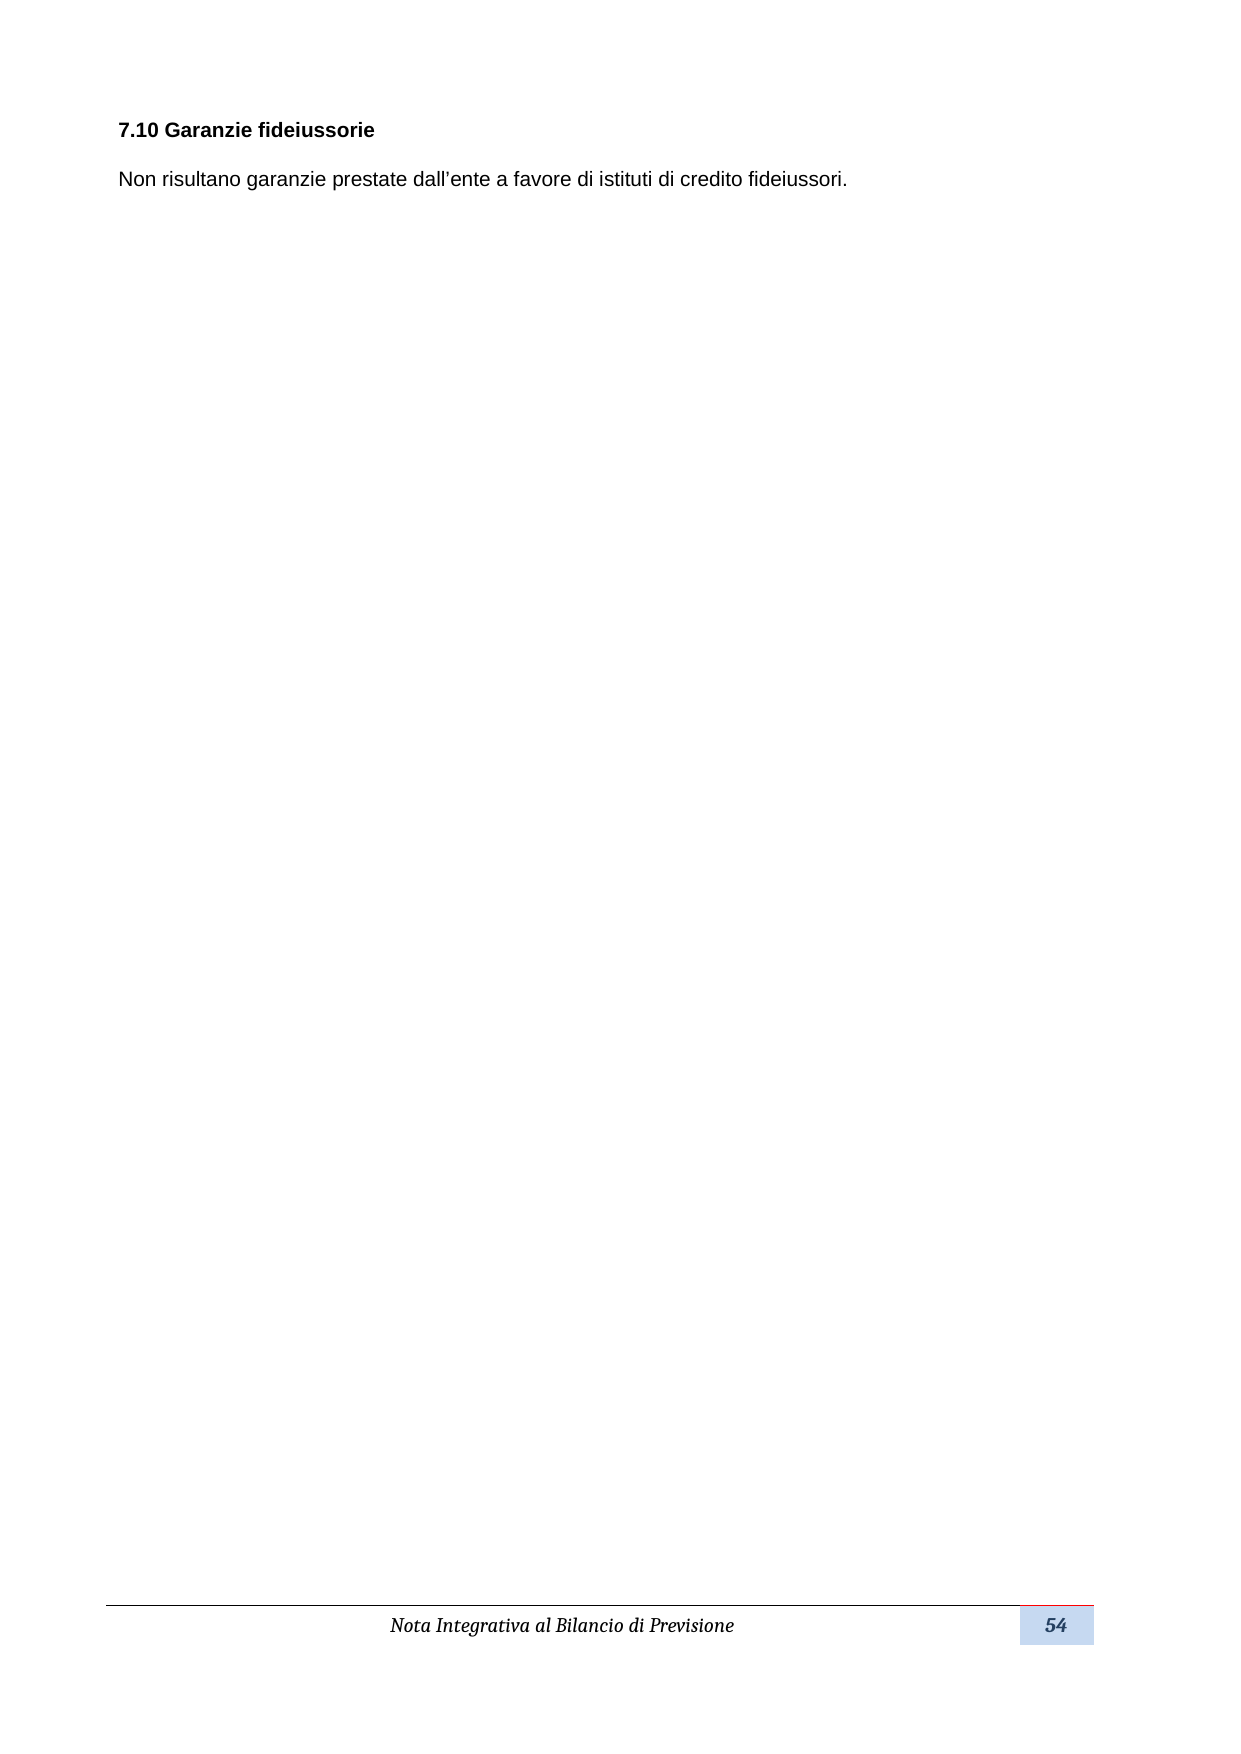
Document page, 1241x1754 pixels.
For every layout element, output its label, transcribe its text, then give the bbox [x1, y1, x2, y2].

text Non risultano garanzie prestate dall’ente a favore di istituti di credito fideiussori. [118, 167, 1122, 191]
text 7.10 Garanzie fideiussorie [118, 118, 1122, 142]
